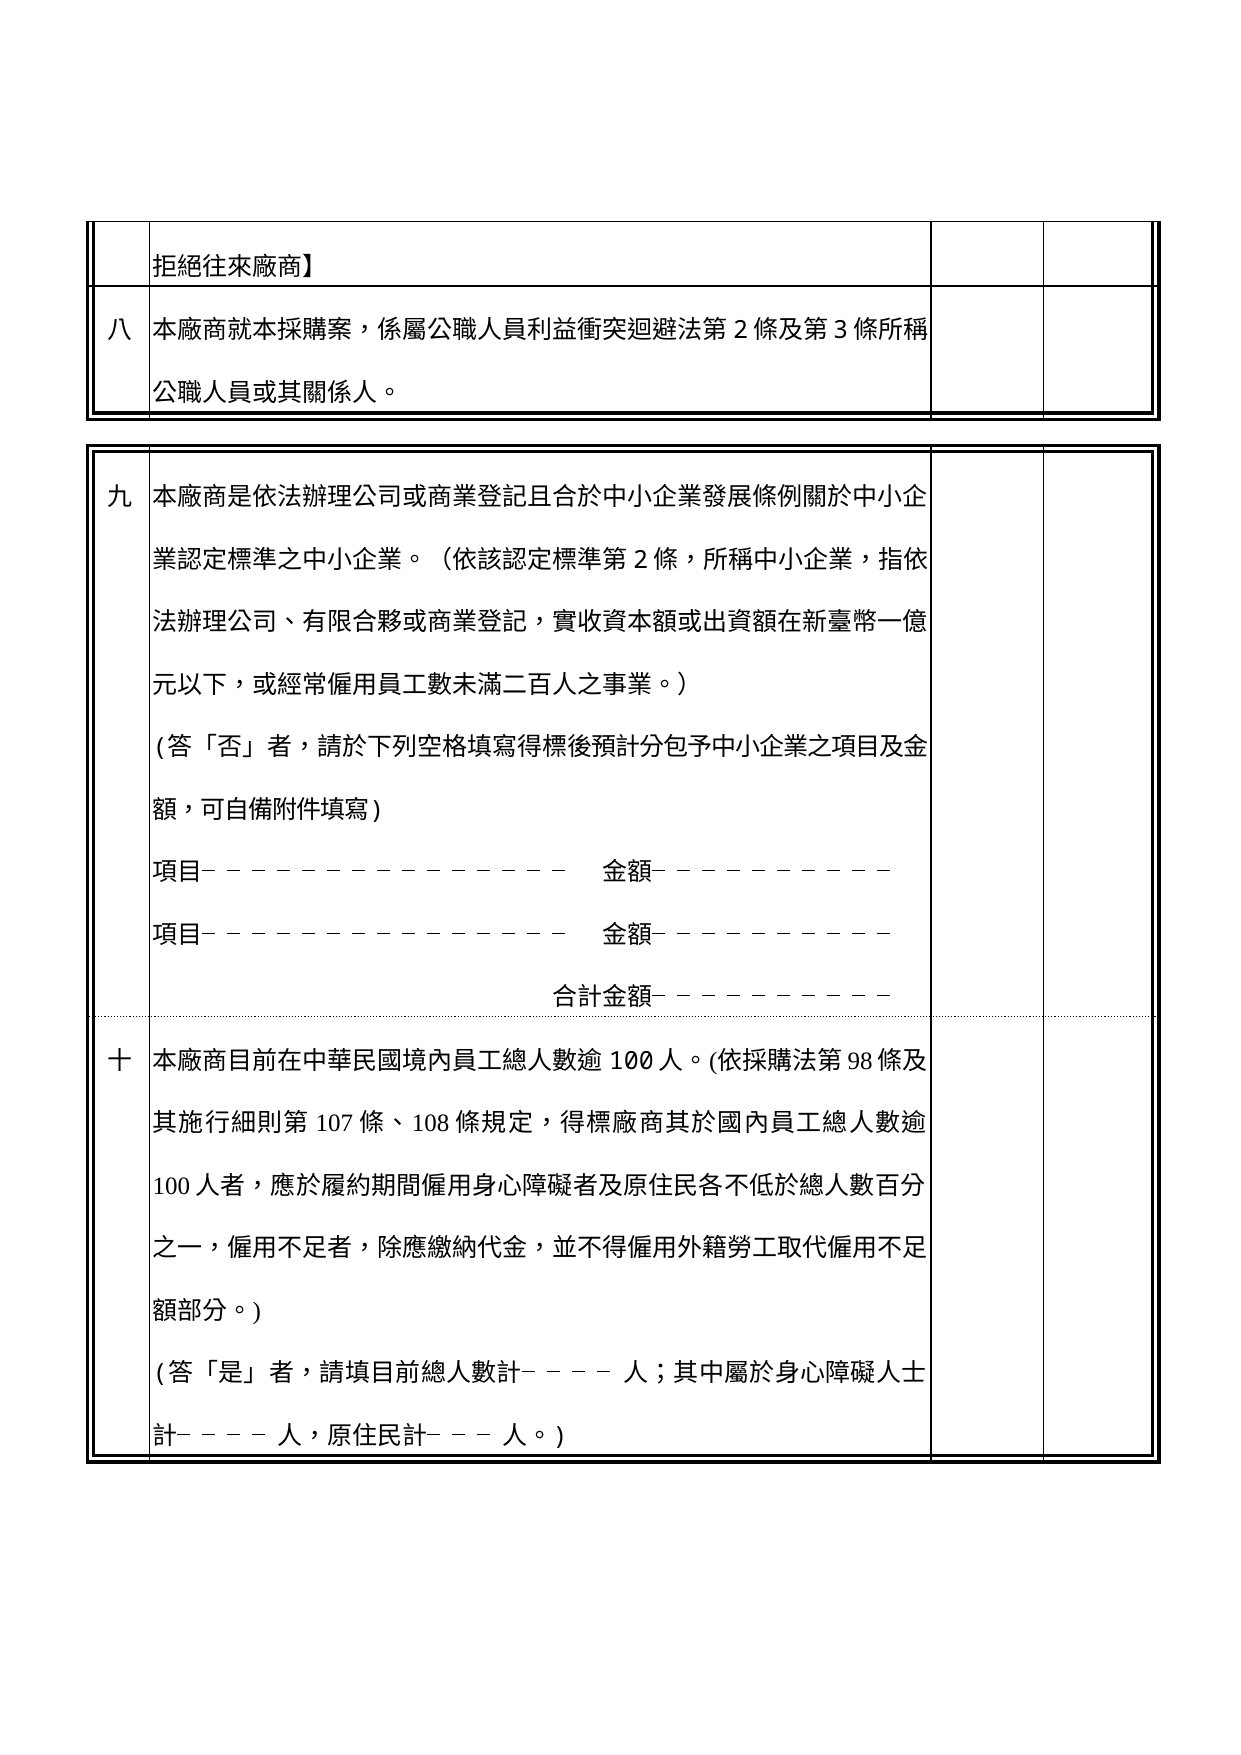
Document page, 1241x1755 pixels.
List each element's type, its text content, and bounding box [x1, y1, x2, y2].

table_cell [1044, 222, 1151, 285]
table_cell [932, 1016, 1043, 1454]
table_header [932, 453, 1043, 1016]
table_cell 八 [95, 287, 149, 411]
table_cell 本廠商就本採購案，係屬公職人員利益衝突迴避法第2條及第3條所稱公職人員或其關係人。 [150, 287, 930, 411]
table_cell [1044, 287, 1151, 411]
table_cell [932, 287, 1043, 411]
table_cell [95, 222, 149, 285]
table_cell 十 [95, 1016, 149, 1454]
table_header 九 [90, 447, 149, 1016]
table_header 本廠商是依法辦理公司或商業登記且合於中小企業發展條例關於中小企業認定標準之中小企業。（依該認定標準第2條，所稱中小企業，指依法辦理公司、有限合夥或商業登記，實收資本額或出資額在新臺幣一億元以下，或經常僱用員工數未滿二百人之事業。） (答「否」者，請於下列空格填寫得標後預計分包予中小企業之項目及金額，可自備附件填寫) 項目╴╴╴╴╴╴╴╴╴╴╴╴╴╴╴ 金額╴╴╴╴╴╴╴╴╴╴ 項目╴╴╴╴╴╴╴╴╴╴╴╴╴╴╴ 金額╴╴╴╴╴╴╴╴╴╴ 合計金額╴╴╴╴╴╴╴╴╴╴ [150, 453, 930, 1016]
table_cell [1044, 1016, 1151, 1454]
table_cell [932, 222, 1043, 285]
table_header [1044, 453, 1151, 1016]
table_cell 拒絕往來廠商】 [150, 222, 930, 285]
table_cell 本廠商目前在中華民國境內員工總人數逾100人。(依採購法第98條及其施行細則第107條、108條規定，得標廠商其於國內員工總人數逾100人者，應於履約期間僱用身心障礙者及原住民各不低於總人數百分之一，僱用不足者，除應繳納代金，並不得僱用外籍勞工取代僱用不足額部分。) (答「是」者，請填目前總人數計╴╴╴╴人；其中屬於身心障礙人士計╴╴╴╴人，原住民計╴╴╴人。) [150, 1016, 930, 1454]
table_header [1044, 447, 1156, 1016]
